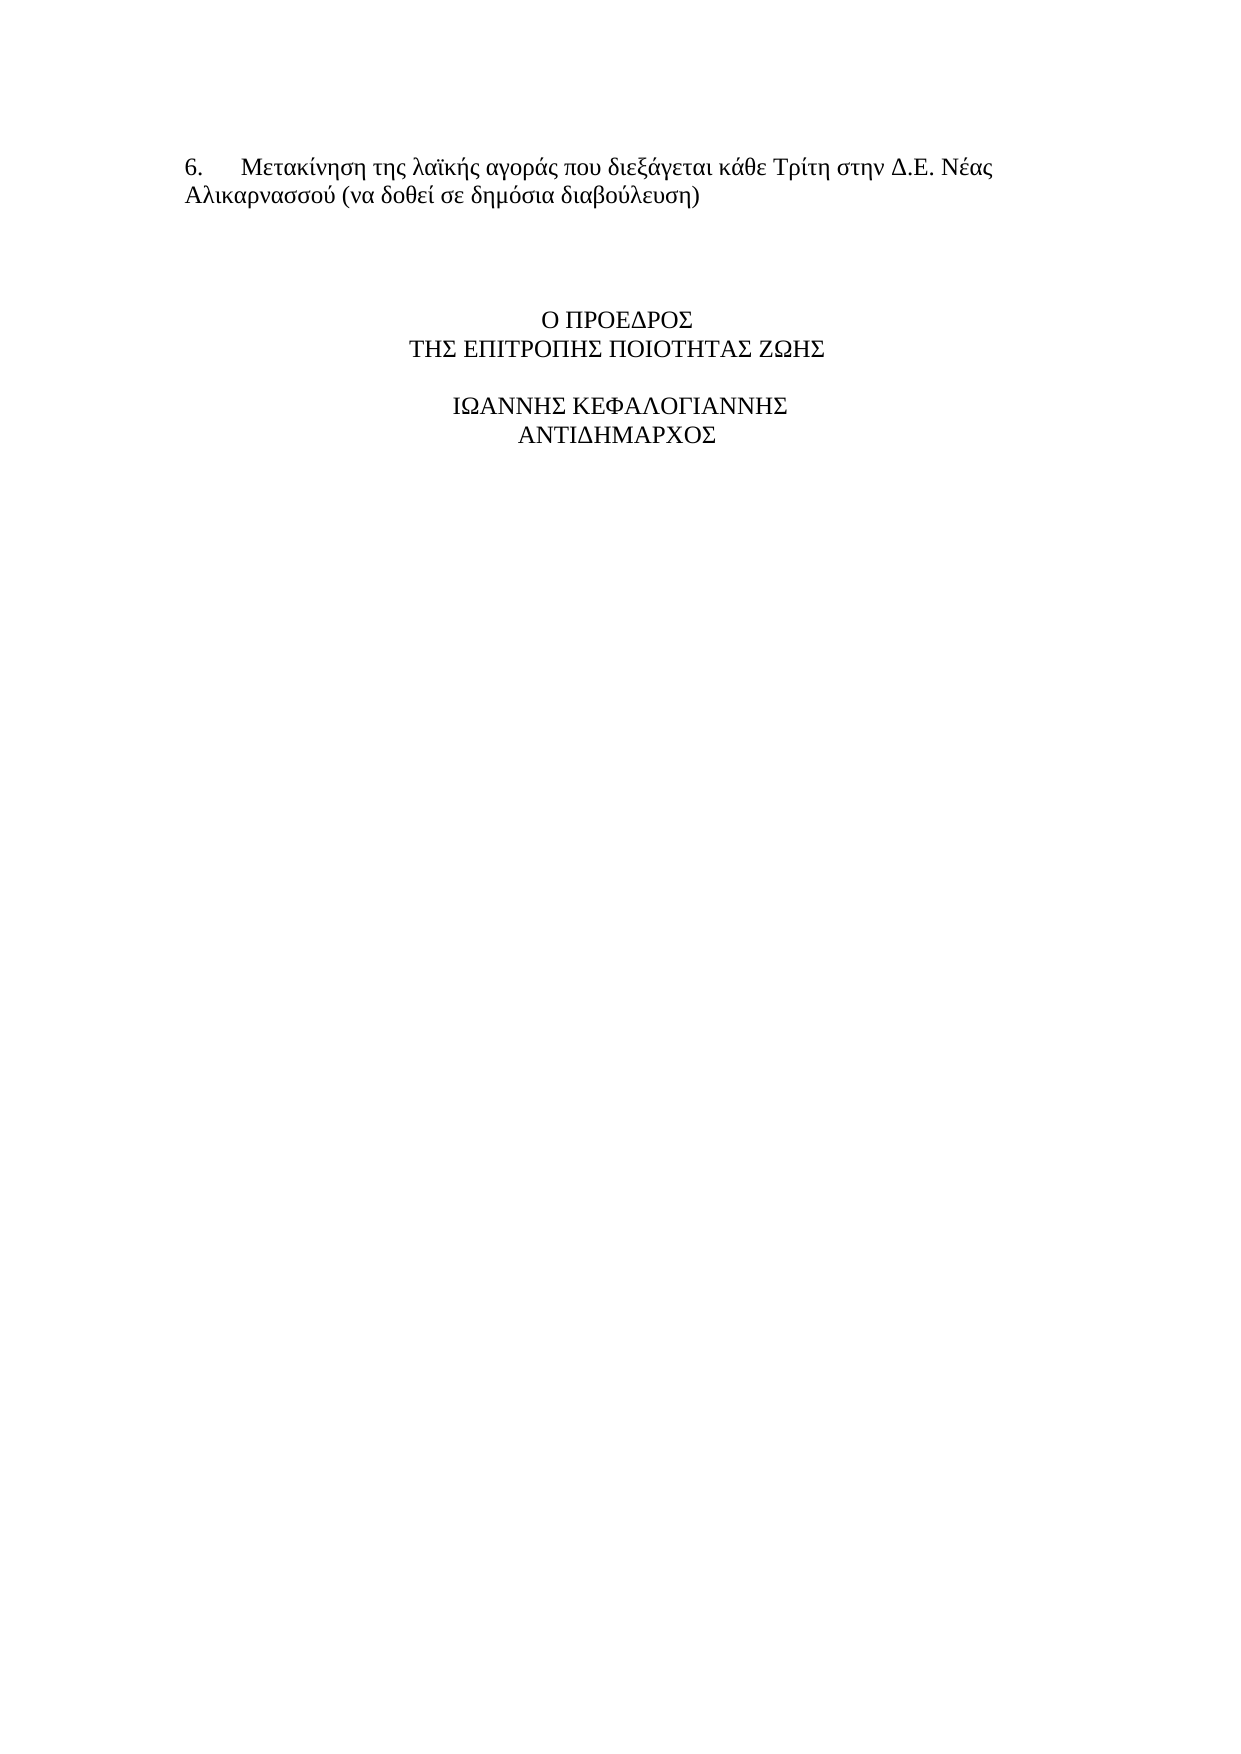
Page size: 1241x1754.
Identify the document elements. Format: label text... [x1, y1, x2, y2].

table_cell 6. Μετακίνηση της λαϊκής αγοράς που διεξάγεται κάθε Τρίτη στην Δ.Ε. Νέας Αλικαρνασσού (να δοθεί σε δημόσια διαβούλευση) [183, 150, 1057, 211]
table_cell Ο ΠΡΟΕΔΡΟΣ ΤΗΣ ΕΠΙΤΡΟΠΗΣ ΠΟΙΟΤΗΤΑΣ ΖΩΗΣ ΙΩΑΝΝΗΣ ΚΕΦΑΛΟΓΙΑΝΝΗΣ ΑΝΤΙΔΗΜΑΡΧΟΣ [183, 211, 1057, 461]
